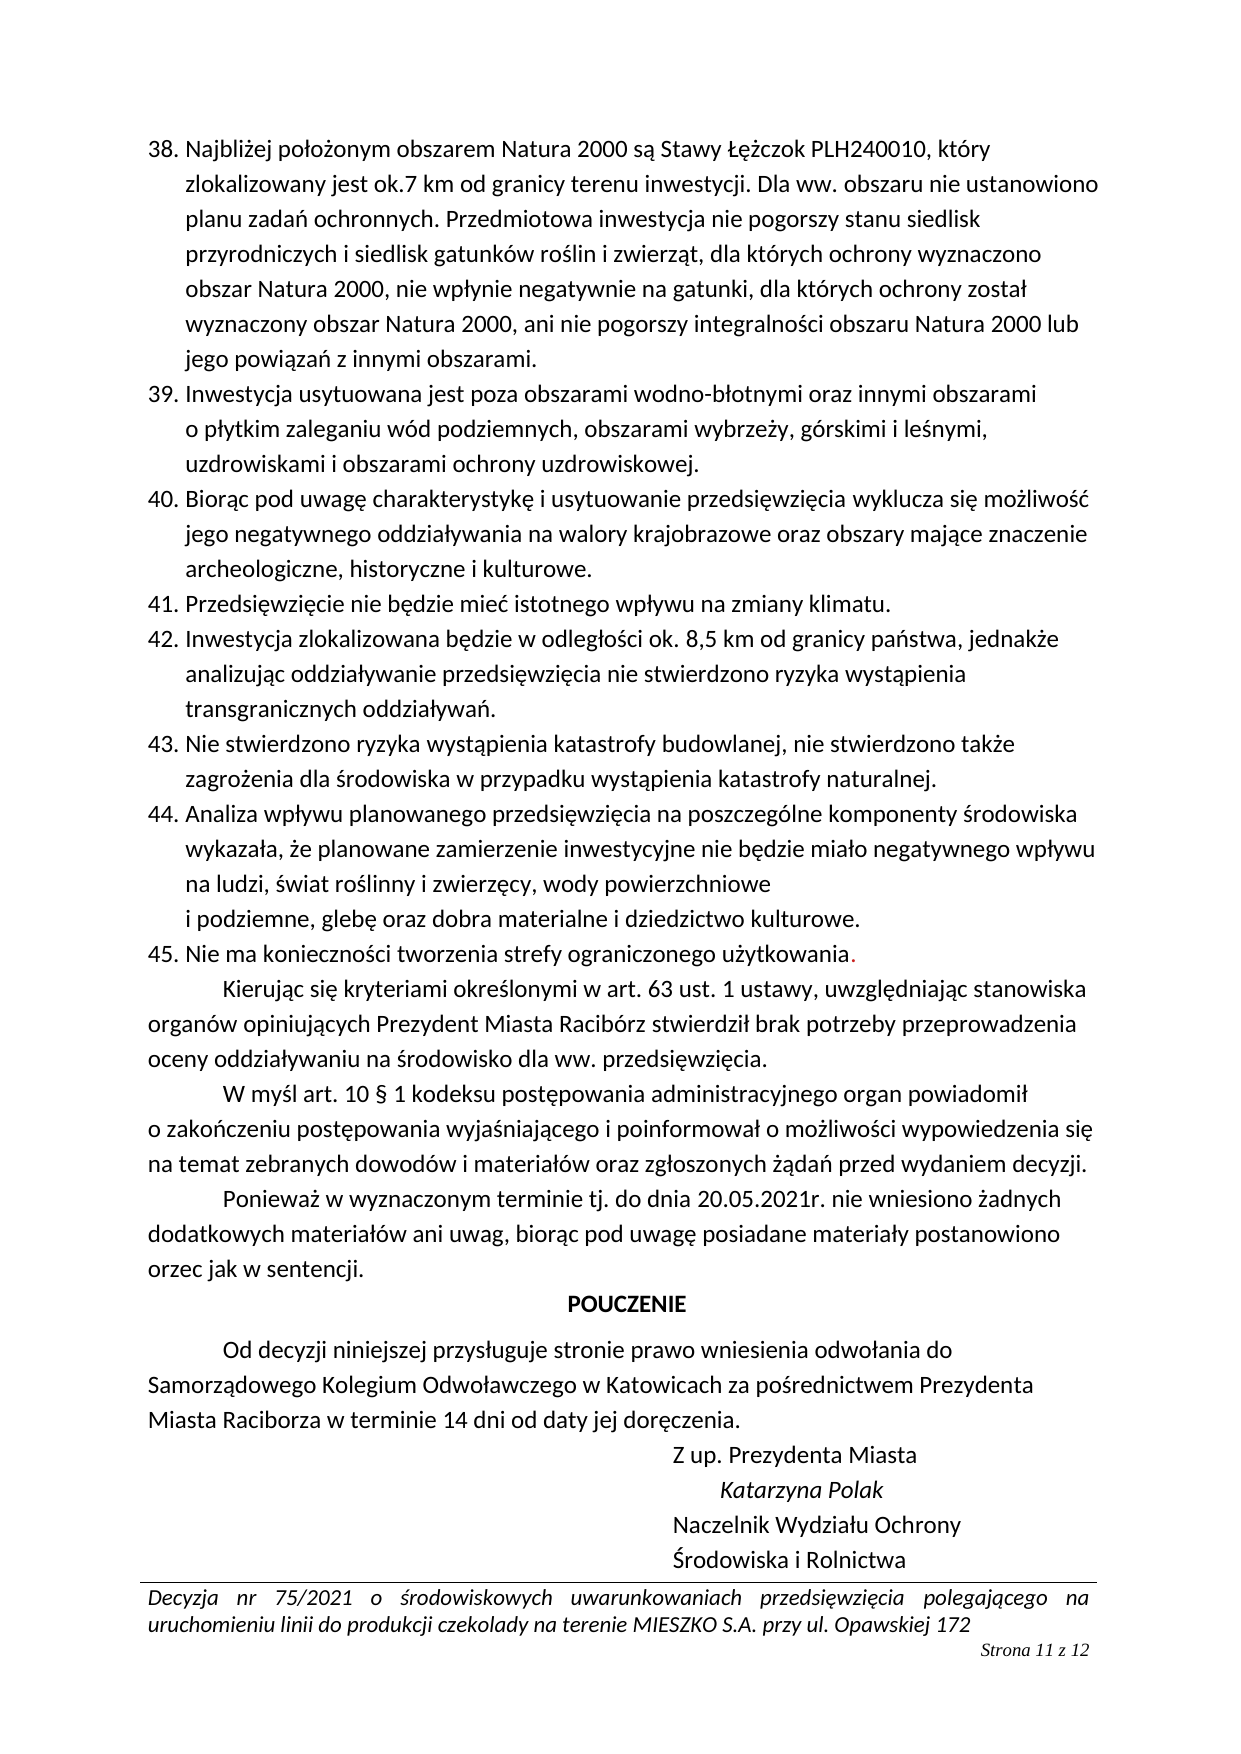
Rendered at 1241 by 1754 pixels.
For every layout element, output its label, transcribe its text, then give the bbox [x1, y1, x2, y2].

list Nie ma konieczności tworzenia strefy ograniczonego użytkowania. [148, 938, 1106, 969]
list Nie stwierdzono ryzyka wystąpienia katastrofy budowlanej, nie stwierdzono także zagrożenia dla środowiska w przypadku wystąpienia katastrofy naturalnej. [148, 728, 1106, 794]
list Inwestycja zlokalizowana będzie w odległości ok. 8,5 km od granicy państwa, jednakże analizując oddziaływanie przedsięwzięcia nie stwierdzono ryzyka wystąpienia transgranicznych oddziaływań. [148, 623, 1106, 724]
list Analiza wpływu planowanego przedsięwzięcia na poszczególne komponenty środowiska wykazała, że planowane zamierzenie inwestycyjne nie będzie miało negatywnego wpływu na ludzi, świat roślinny i zwierzęcy, wody powierzchniowe i podziemne, glebę oraz dobra materialne i dziedzictwo kulturowe. [148, 798, 1106, 934]
subtitle POUCZENIE [148, 1288, 1106, 1319]
text Kierując się kryteriami określonymi w art. 63 ust. 1 ustawy, uwzględniając stanowiska organów opiniujących Prezydent Miasta Racibórz stwierdził brak potrzeby przeprowadzenia oceny oddziaływaniu na środowisko dla ww. przedsięwzięcia. [148, 973, 1106, 1074]
list Biorąc pod uwagę charakterystykę i usytuowanie przedsięwzięcia wyklucza się możliwość jego negatywnego oddziaływania na walory krajobrazowe oraz obszary mające znaczenie archeologiczne, historyczne i kulturowe. [148, 483, 1106, 584]
list Przedsięwzięcie nie będzie mieć istotnego wpływu na zmiany klimatu. [148, 588, 1106, 619]
text Od decyzji niniejszej przysługuje stronie prawo wniesienia odwołania do Samorządowego Kolegium Odwoławczego w Katowicach za pośrednictwem Prezydenta Miasta Raciborza w terminie 14 dni od daty jej doręczenia. [148, 1334, 1106, 1434]
list Najbliżej położonym obszarem Natura 2000 są Stawy Łężczok PLH240010, który zlokalizowany jest ok.7 km od granicy terenu inwestycji. Dla ww. obszaru nie ustanowiono planu zadań ochronnych. Przedmiotowa inwestycja nie pogorszy stanu siedlisk przyrodniczych i siedlisk gatunków roślin i zwierząt, dla których ochrony wyznaczono obszar Natura 2000, nie wpłynie negatywnie na gatunki, dla których ochrony został wyznaczony obszar Natura 2000, ani nie pogorszy integralności obszaru Natura 2000 lub jego powiązań z innymi obszarami. [148, 133, 1106, 374]
text Z up. Prezydenta Miasta Katarzyna Polak Naczelnik Wydziału Ochrony Środowiska i Rolnictwa [148, 1439, 1106, 1574]
text W myśl art. 10 § 1 kodeksu postępowania administracyjnego organ powiadomił o zakończeniu postępowania wyjaśniającego i poinformował o możliwości wypowiedzenia się na temat zebranych dowodów i materiałów oraz zgłoszonych żądań przed wydaniem decyzji. Ponieważ w wyznaczonym terminie tj. do dnia 20.05.2021r. nie wniesiono żadnych dodatkowych materiałów ani uwag, biorąc pod uwagę posiadane materiały postanowiono orzec jak w sentencji. [148, 1078, 1106, 1284]
list Inwestycja usytuowana jest poza obszarami wodno-błotnymi oraz innymi obszarami o płytkim zaleganiu wód podziemnych, obszarami wybrzeży, górskimi i leśnymi, uzdrowiskami i obszarami ochrony uzdrowiskowej. [148, 378, 1106, 479]
